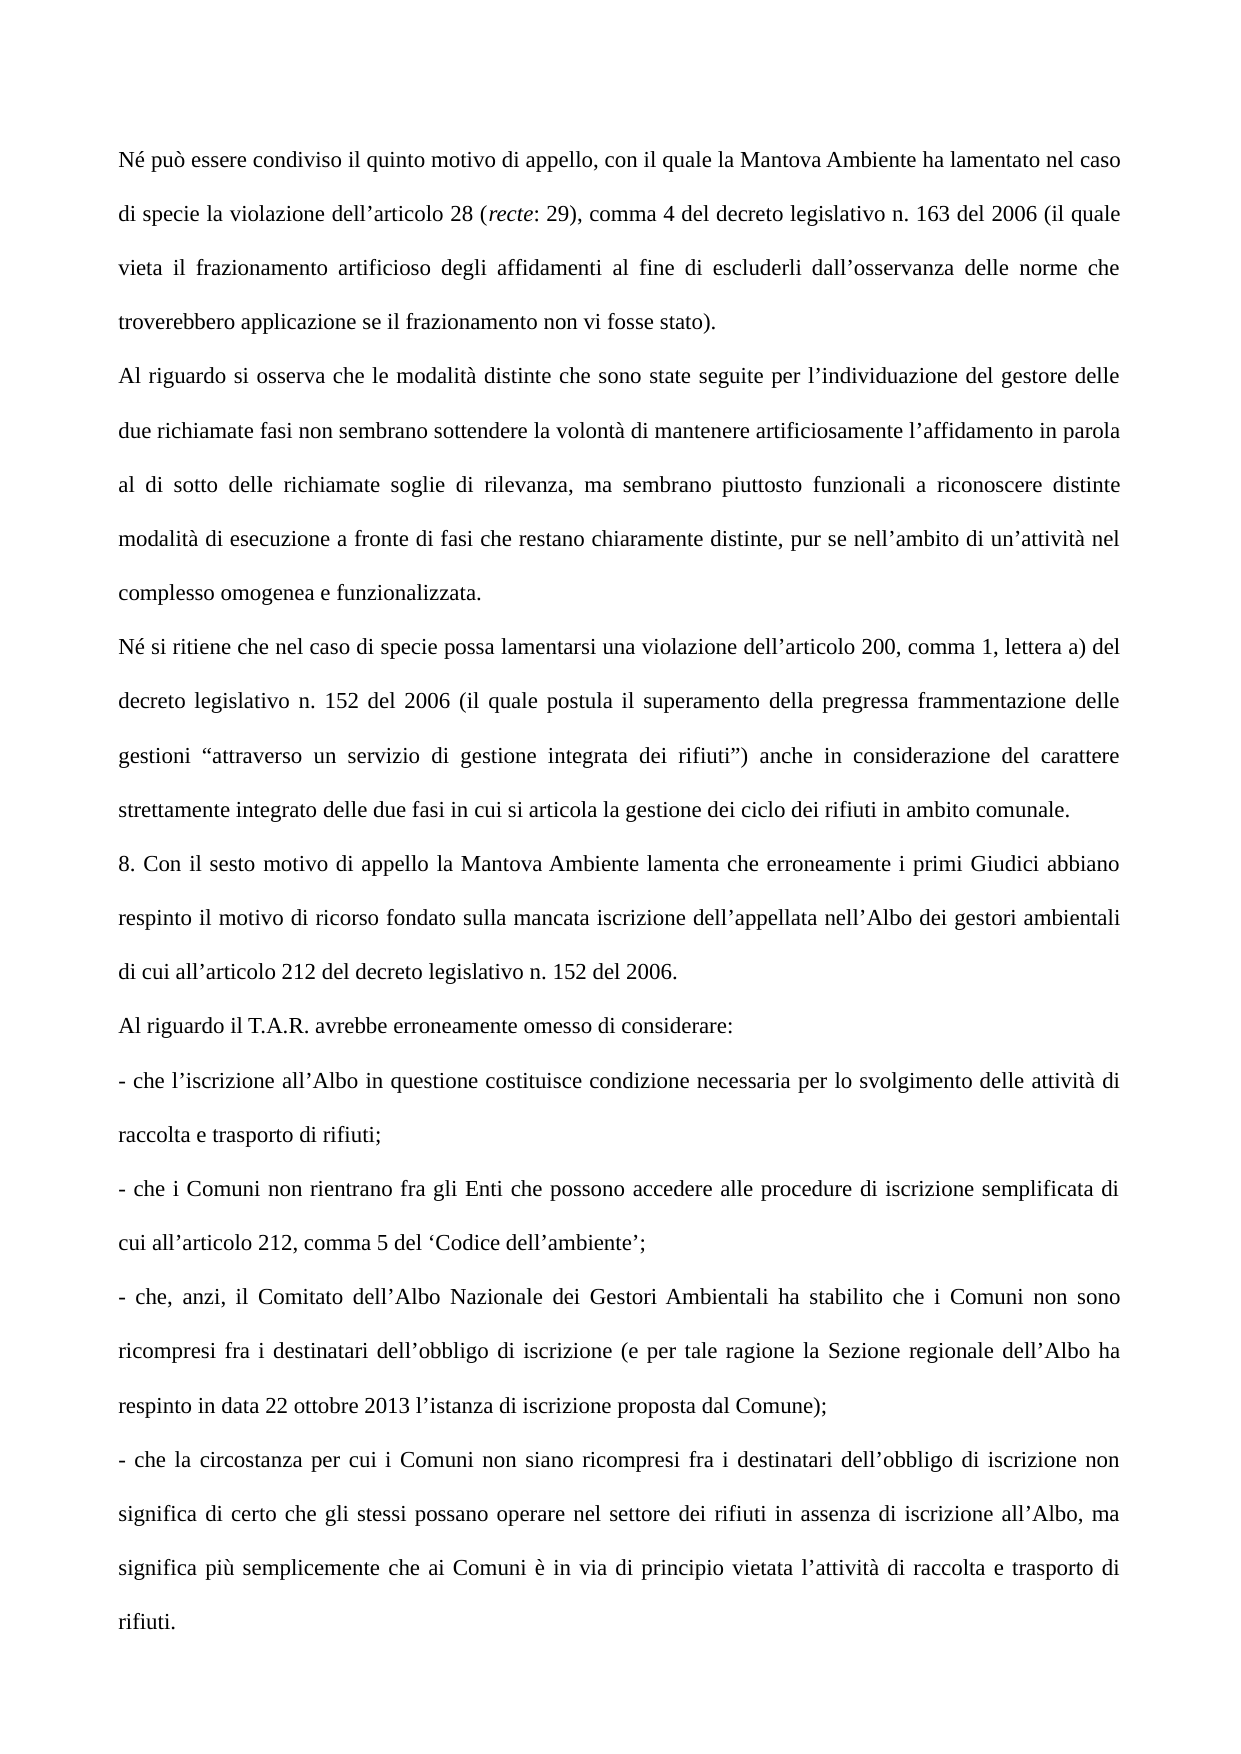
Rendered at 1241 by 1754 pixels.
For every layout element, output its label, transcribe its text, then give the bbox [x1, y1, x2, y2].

text Al riguardo si osserva che le modalità distinte che sono state seguite per l’individuazione del gestore delle due richiamate fasi non sembrano sottendere la volontà di mantenere artificiosamente l’affidamento in parola al di sotto delle richiamate soglie di rilevanza, ma sembrano piuttosto funzionali a riconoscere distinte modalità di esecuzione a fronte di fasi che restano chiaramente distinte, pur se nell’ambito di un’attività nel complesso omogenea e funzionalizzata. [118, 335, 1122, 606]
text 8. Con il sesto motivo di appello la Mantova Ambiente lamenta che erroneamente i primi Giudici abbiano respinto il motivo di ricorso fondato sulla mancata iscrizione dell’appellata nell’Albo dei gestori ambientali di cui all’articolo 212 del decreto legislativo n. 152 del 2006. [118, 822, 1122, 985]
text Al riguardo il T.A.R. avrebbe erroneamente omesso di considerare: [118, 985, 1122, 1039]
text Né si ritiene che nel caso di specie possa lamentarsi una violazione dell’articolo 200, comma 1, lettera a) del decreto legislativo n. 152 del 2006 (il quale postula il superamento della pregressa frammentazione delle gestioni “attraverso un servizio di gestione integrata dei rifiuti”) anche in considerazione del carattere strettamente integrato delle due fasi in cui si articola la gestione dei ciclo dei rifiuti in ambito comunale. [118, 606, 1122, 822]
text - che i Comuni non rientrano fra gli Enti che possono accedere alle procedure di iscrizione semplificata di cui all’articolo 212, comma 5 del ‘Codice dell’ambiente’; [118, 1147, 1122, 1256]
text - che la circostanza per cui i Comuni non siano ricompresi fra i destinatari dell’obbligo di iscrizione non significa di certo che gli stessi possano operare nel settore dei rifiuti in assenza di iscrizione all’Albo, ma significa più semplicemente che ai Comuni è in via di principio vietata l’attività di raccolta e trasporto di rifiuti. [118, 1418, 1122, 1635]
text - che l’iscrizione all’Albo in questione costituisce condizione necessaria per lo svolgimento delle attività di raccolta e trasporto di rifiuti; [118, 1039, 1122, 1147]
text Né può essere condiviso il quinto motivo di appello, con il quale la Mantova Ambiente ha lamentato nel caso di specie la violazione dell’articolo 28 (recte: 29), comma 4 del decreto legislativo n. 163 del 2006 (il quale vieta il frazionamento artificioso degli affidamenti al fine di escluderli dall’osservanza delle norme che troverebbero applicazione se il frazionamento non vi fosse stato). [118, 118, 1122, 335]
text - che, anzi, il Comitato dell’Albo Nazionale dei Gestori Ambientali ha stabilito che i Comuni non sono ricompresi fra i destinatari dell’obbligo di iscrizione (e per tale ragione la Sezione regionale dell’Albo ha respinto in data 22 ottobre 2013 l’istanza di iscrizione proposta dal Comune); [118, 1256, 1122, 1418]
